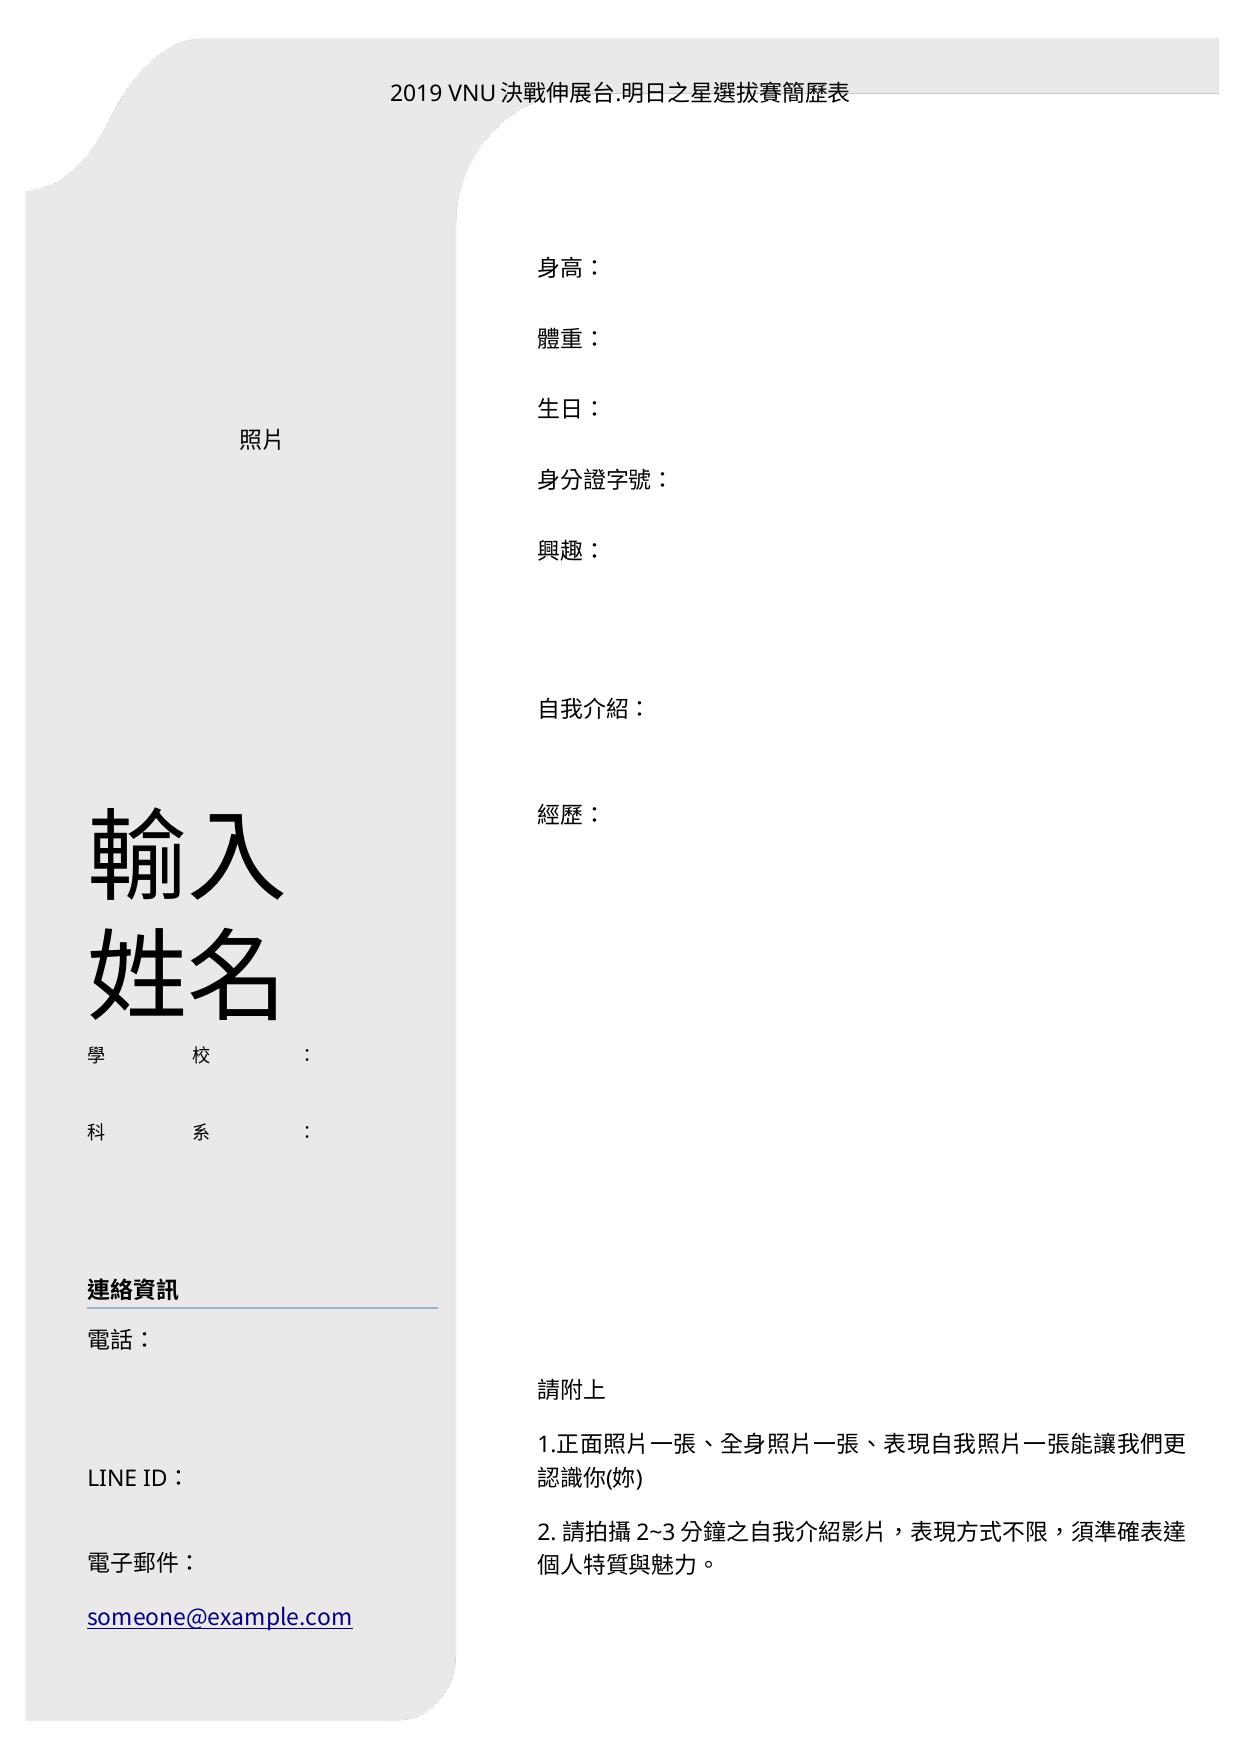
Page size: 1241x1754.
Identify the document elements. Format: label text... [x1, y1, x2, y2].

table_header 身高： 體重： 生日： 身分證字號： 興趣： 自我介紹： 經歷： 請附上 1.正面照片一張、全身照片一張、表現自我照片一張能讓我們更認識你(妳) 2. 請拍攝2~3分鐘之自我介紹影片，表現方式不限，須準確表達個人特質與魅力。 [525, 108, 1199, 1653]
table_header 照片 [75, 108, 115, 167]
table_header [457, 108, 525, 528]
table_cell [457, 528, 525, 1653]
